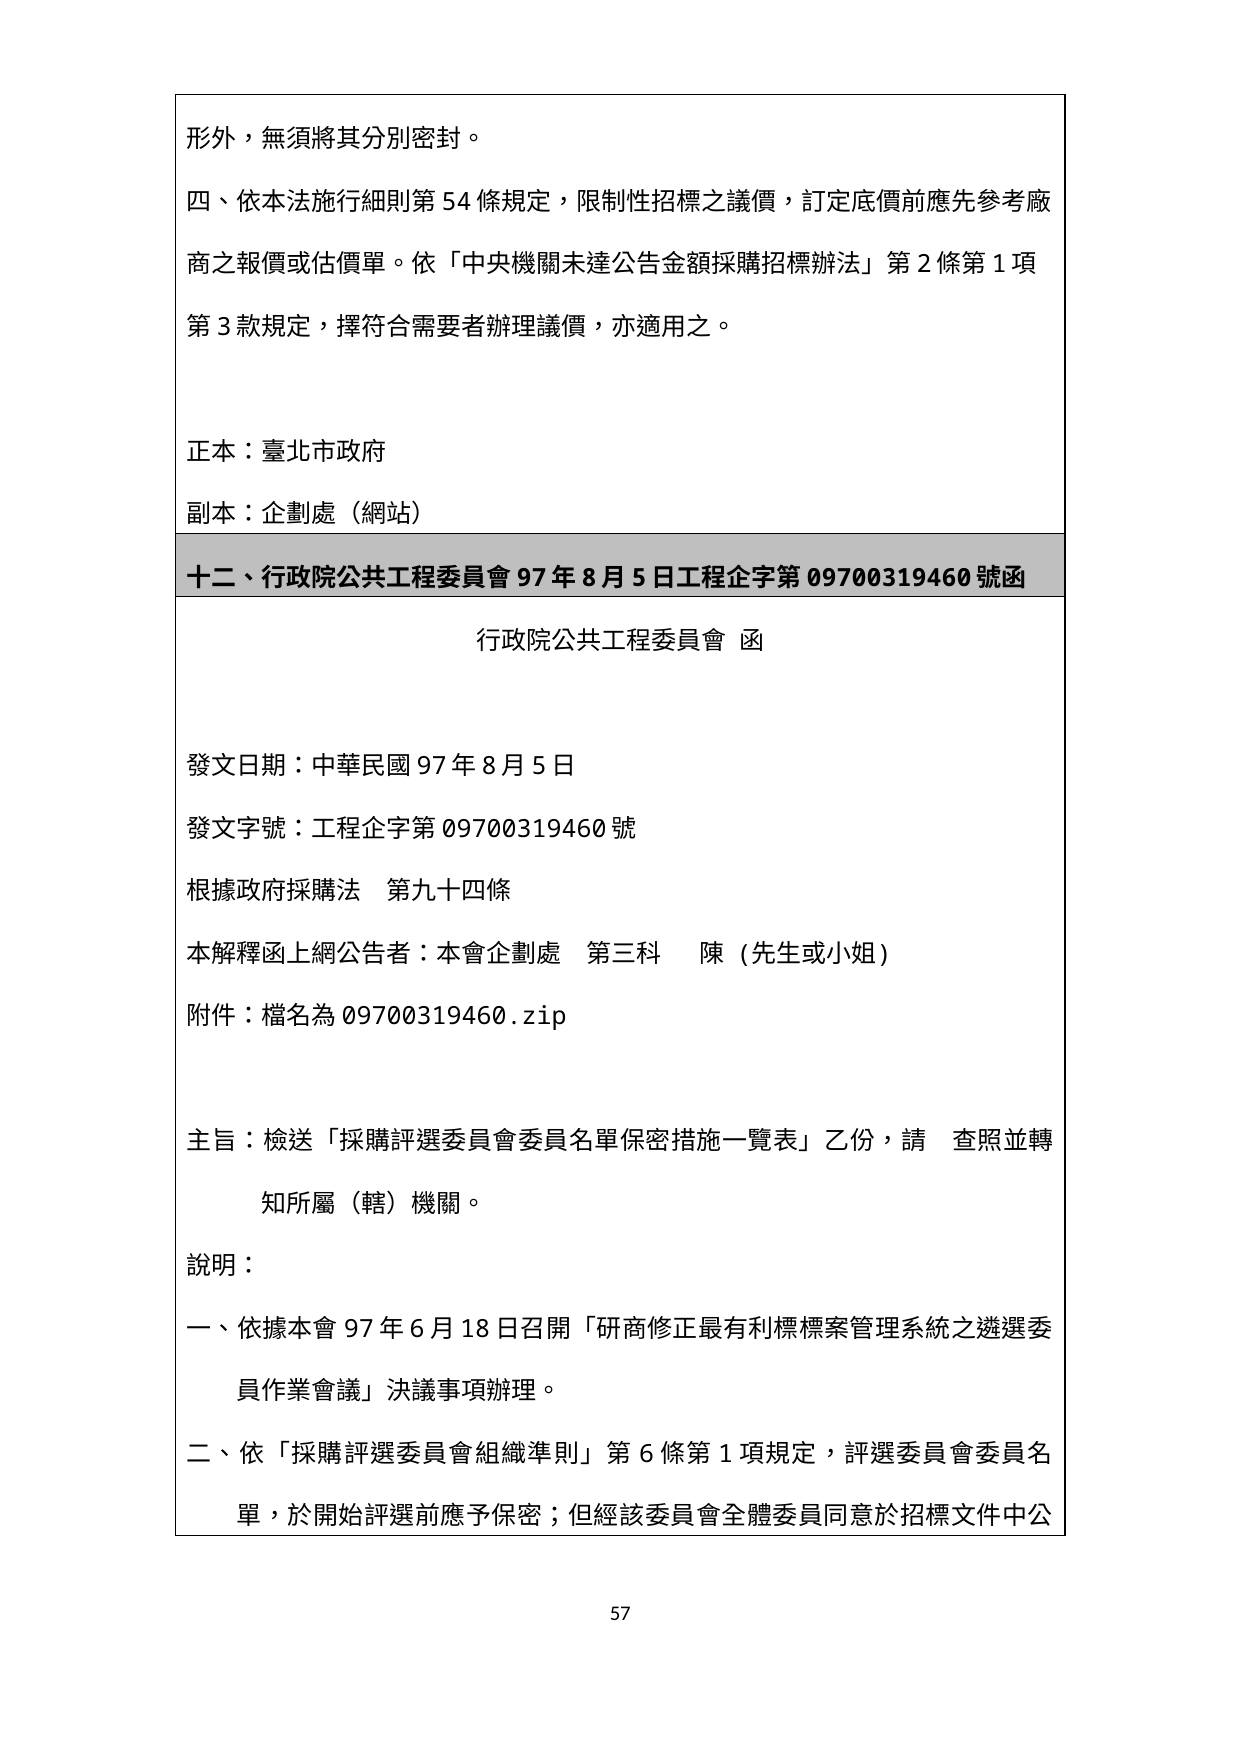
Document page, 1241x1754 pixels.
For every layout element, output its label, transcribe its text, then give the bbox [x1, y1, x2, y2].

table_cell 行政院公共工程委員會 函 發文日期：中華民國97年8月5日 發文字號：工程企字第09700319460號 根據政府採購法 第九十四條 本解釋函上網公告者：本會企劃處 第三科 陳 (先生或小姐) 附件：檔名為09700319460.zip 主旨：檢送「採購評選委員會委員名單保密措施一覽表」乙份，請 查照並轉知所屬（轄）機關。 說明： 一、依據本會97年6月18日召開「研商修正最有利標標案管理系統之遴選委員作業會議」決議事項辦理。 二、依「採購評選委員會組織準則」第6條第1項規定，評選委員會委員名單，於開始評選前應予保密；但經該委員會全體委員同意於招標文件中公 [176, 597, 1064, 1535]
table_cell 十二、行政院公共工程委員會97年8月5日工程企字第09700319460號函 [176, 534, 1064, 596]
table_cell 形外，無須將其分別密封。 四、依本法施行細則第54條規定，限制性招標之議價，訂定底價前應先參考廠商之報價或估價單。依「中央機關未達公告金額採購招標辦法」第2條第1項第3款規定，擇符合需要者辦理議價，亦適用之。 正本：臺北市政府 副本：企劃處（網站） [176, 95, 1064, 533]
